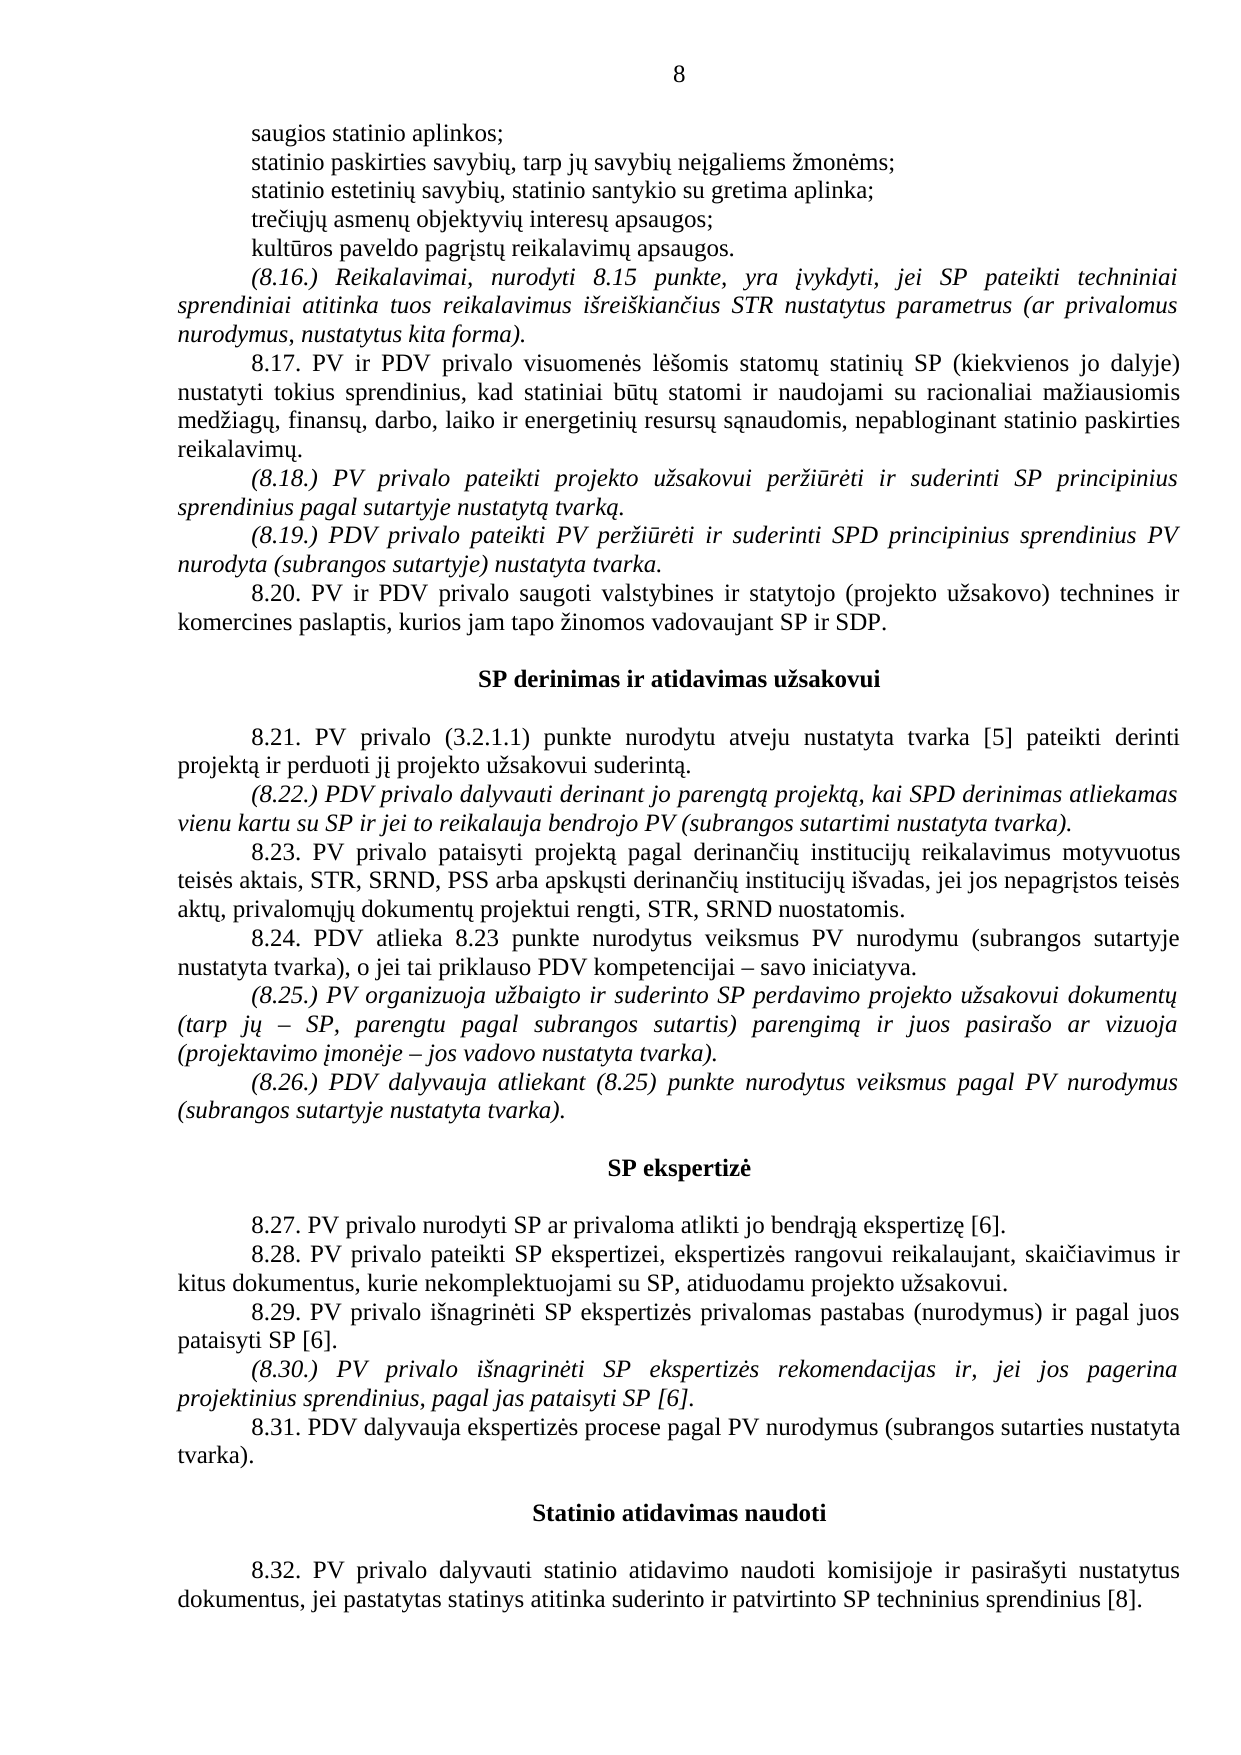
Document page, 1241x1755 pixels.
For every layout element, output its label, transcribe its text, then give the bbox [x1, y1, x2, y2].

text SP derinimas ir atidavimas užsakovui [177, 664, 1181, 693]
text 8.21. PV privalo (3.2.1.1) punkte nurodytu atveju nustatyta tvarka [5] pateikti derinti projektą ir perduoti jį projekto užsakovui suderintą. [177, 722, 1181, 779]
text 8.17. PV ir PDV privalo visuomenės lėšomis statomų statinių SP (kiekvienos jo dalyje) nustatyti tokius sprendinius, kad statiniai būtų statomi ir naudojami su racionaliai mažiausiomis medžiagų, finansų, darbo, laiko ir energetinių resursų sąnaudomis, nepabloginant statinio paskirties reikalavimų. [177, 348, 1181, 463]
text 8.29. PV privalo išnagrinėti SP ekspertizės privalomas pastabas (nurodymus) ir pagal juos pataisyti SP [6]. [177, 1297, 1181, 1354]
text Statinio atidavimas naudoti [177, 1498, 1181, 1527]
text (8.18.) PV privalo pateikti projekto užsakovui peržiūrėti ir suderinti SP principinius sprendinius pagal sutartyje nustatytą tvarką. [177, 463, 1181, 521]
text (8.25.) PV organizuoja užbaigto ir suderinto SP perdavimo projekto užsakovui dokumentų (tarp jų – SP, parengtu pagal subrangos sutartis) parengimą ir juos pasirašo ar vizuoja (projektavimo įmonėje – jos vadovo nustatyta tvarka). [177, 981, 1181, 1067]
text 8.27. PV privalo nurodyti SP ar privaloma atlikti jo bendrąją ekspertizę [6]. [177, 1211, 1181, 1239]
text (8.26.) PDV dalyvauja atliekant (8.25) punkte nurodytus veiksmus pagal PV nurodymus (subrangos sutartyje nustatyta tvarka). [177, 1067, 1181, 1124]
text 8.32. PV privalo dalyvauti statinio atidavimo naudoti komisijoje ir pasirašyti nustatytus dokumentus, jei pastatytas statinys atitinka suderinto ir patvirtinto SP techninius sprendinius [8]. [177, 1556, 1181, 1613]
text statinio estetinių savybių, statinio santykio su gretima aplinka; [177, 176, 1181, 204]
text 8.23. PV privalo pataisyti projektą pagal derinančių institucijų reikalavimus motyvuotus teisės aktais, STR, SRND, PSS arba apskųsti derinančių institucijų išvadas, jei jos nepagrįstos teisės aktų, privalomųjų dokumentų projektui rengti, STR, SRND nuostatomis. [177, 837, 1181, 923]
text (8.30.) PV privalo išnagrinėti SP ekspertizės rekomendacijas ir, jei jos pagerina projektinius sprendinius, pagal jas pataisyti SP [6]. [177, 1354, 1181, 1412]
text (8.22.) PDV privalo dalyvauti derinant jo parengtą projektą, kai SPD derinimas atliekamas vienu kartu su SP ir jei to reikalauja bendrojo PV (subrangos sutartimi nustatyta tvarka). [177, 779, 1181, 837]
text SP ekspertizė [177, 1153, 1181, 1182]
text 8.20. PV ir PDV privalo saugoti valstybines ir statytojo (projekto užsakovo) technines ir komercines paslaptis, kurios jam tapo žinomos vadovaujant SP ir SDP. [177, 578, 1181, 636]
text 8.28. PV privalo pateikti SP ekspertizei, ekspertizės rangovui reikalaujant, skaičiavimus ir kitus dokumentus, kurie nekomplektuojami su SP, atiduodamu projekto užsakovui. [177, 1239, 1181, 1297]
text (8.19.) PDV privalo pateikti PV peržiūrėti ir suderinti SPD principinius sprendinius PV nurodyta (subrangos sutartyje) nustatyta tvarka. [177, 521, 1181, 578]
text statinio paskirties savybių, tarp jų savybių neįgaliems žmonėms; [177, 147, 1181, 176]
text (8.16.) Reikalavimai, nurodyti 8.15 punkte, yra įvykdyti, jei SP pateikti techniniai sprendiniai atitinka tuos reikalavimus išreiškiančius STR nustatytus parametrus (ar privalomus nurodymus, nustatytus kita forma). [177, 262, 1181, 348]
text saugios statinio aplinkos; [177, 118, 1181, 147]
text 8.31. PDV dalyvauja ekspertizės procese pagal PV nurodymus (subrangos sutarties nustatyta tvarka). [177, 1412, 1181, 1469]
text kultūros paveldo pagrįstų reikalavimų apsaugos. [177, 233, 1181, 262]
text trečiųjų asmenų objektyvių interesų apsaugos; [177, 204, 1181, 233]
text 8.24. PDV atlieka 8.23 punkte nurodytus veiksmus PV nurodymu (subrangos sutartyje nustatyta tvarka), o jei tai priklauso PDV kompetencijai – savo iniciatyva. [177, 923, 1181, 981]
